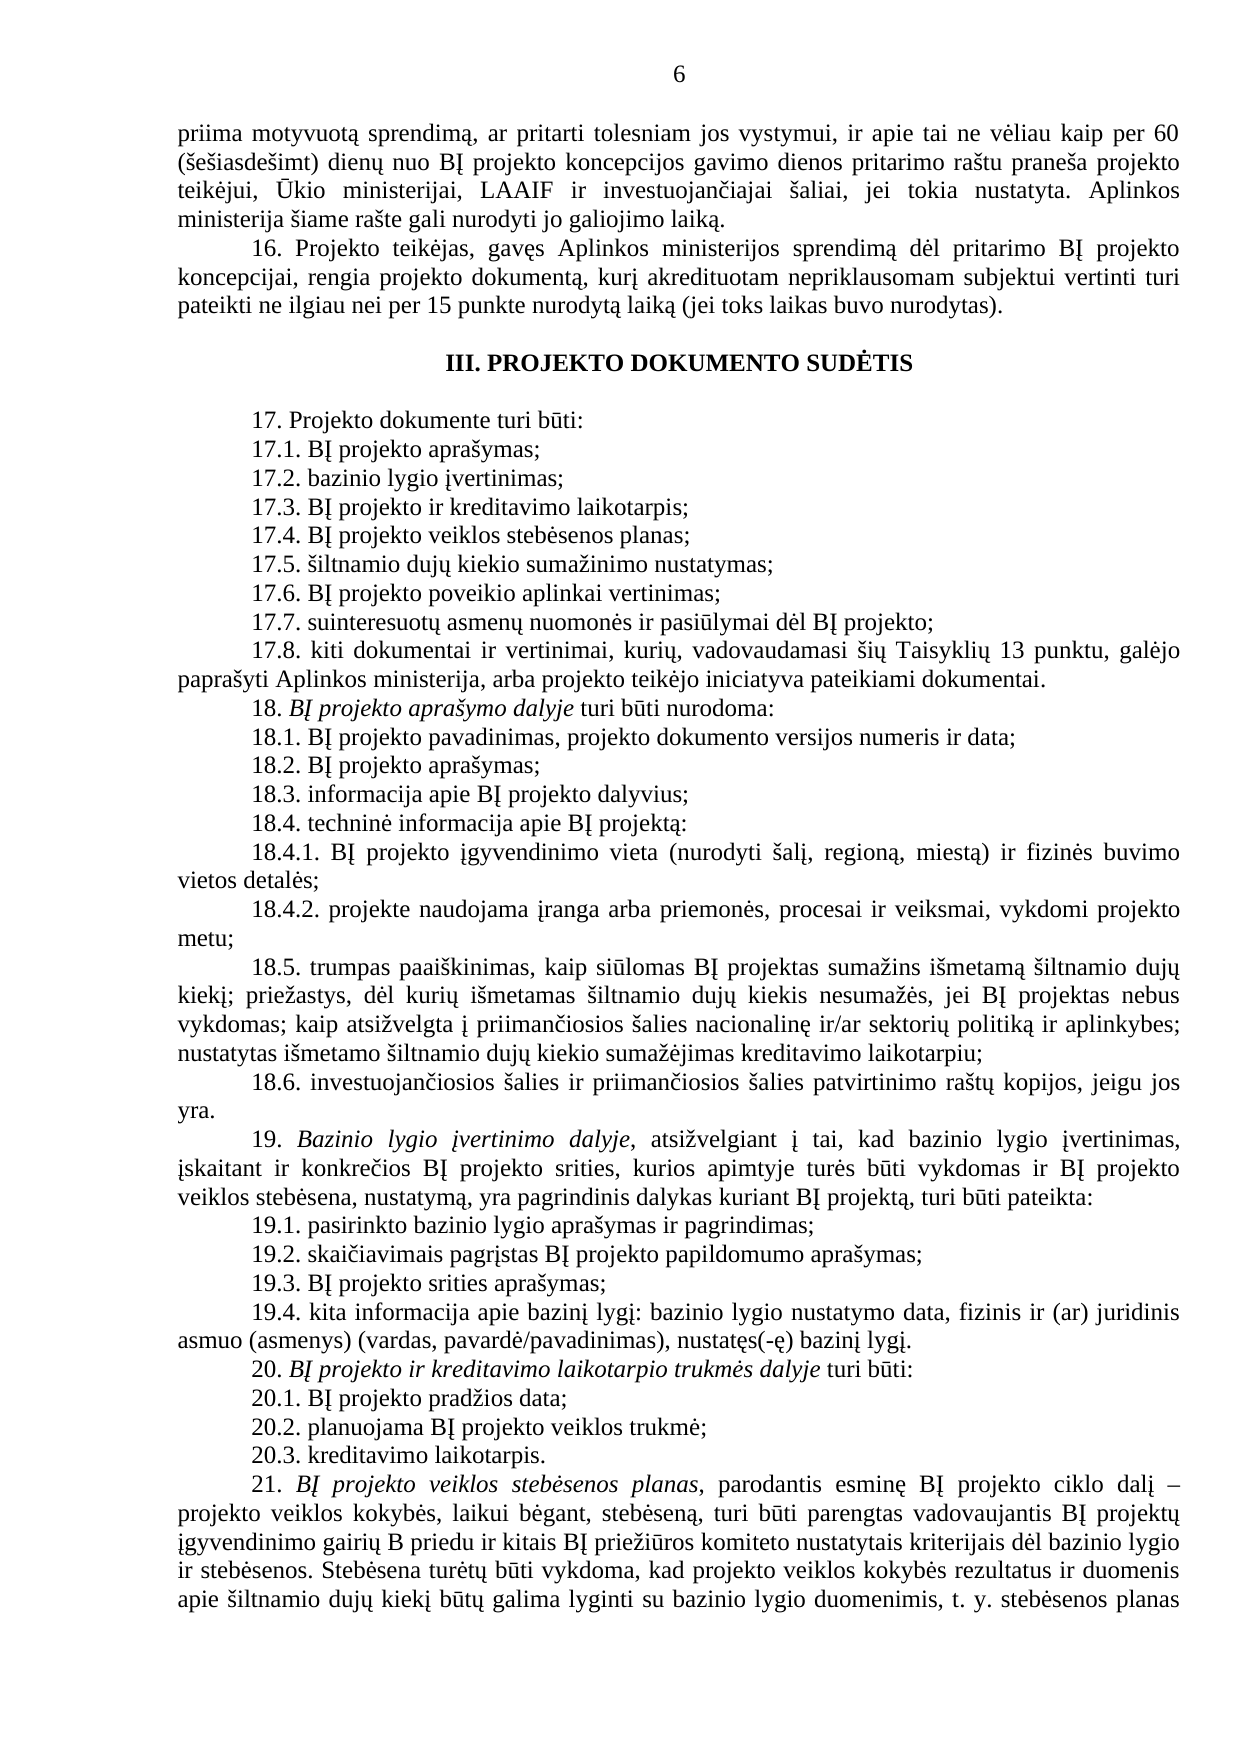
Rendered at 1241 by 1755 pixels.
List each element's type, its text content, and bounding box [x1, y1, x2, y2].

text 18.5. trumpas paaiškinimas, kaip siūlomas BĮ projektas sumažins išmetamą šiltnamio dujų kiekį; priežastys, dėl kurių išmetamas šiltnamio dujų kiekis nesumažės, jei BĮ projektas nebus vykdomas; kaip atsižvelgta į priimančiosios šalies nacionalinę ir/ar sektorių politiką ir aplinkybes; nustatytas išmetamo šiltnamio dujų kiekio sumažėjimas kreditavimo laikotarpiu; [177, 952, 1181, 1067]
text 17.7. suinteresuotų asmenų nuomonės ir pasiūlymai dėl BĮ projekto; [177, 607, 1181, 636]
text 21. BĮ projekto veiklos stebėsenos planas, parodantis esminę BĮ projekto ciklo dalį – projekto veiklos kokybės, laikui bėgant, stebėseną, turi būti parengtas vadovaujantis BĮ projektų įgyvendinimo gairių B priedu ir kitais BĮ priežiūros komiteto nustatytais kriterijais dėl bazinio lygio ir stebėsenos. Stebėsena turėtų būti vykdoma, kad projekto veiklos kokybės rezultatus ir duomenis apie šiltnamio dujų kiekį būtų galima lyginti su bazinio lygio duomenimis, t. y. stebėsenos planas [177, 1469, 1181, 1613]
text 17. Projekto dokumente turi būti: [177, 406, 1181, 434]
text 17.8. kiti dokumentai ir vertinimai, kurių, vadovaudamasi šių Taisyklių 13 punktu, galėjo paprašyti Aplinkos ministerija, arba projekto teikėjo iniciatyva pateikiami dokumentai. [177, 636, 1181, 693]
text 20.2. planuojama BĮ projekto veiklos trukmė; [177, 1412, 1181, 1441]
text 19.3. BĮ projekto srities aprašymas; [177, 1268, 1181, 1297]
text 18.1. BĮ projekto pavadinimas, projekto dokumento versijos numeris ir data; [177, 722, 1181, 751]
text 17.5. šiltnamio dujų kiekio sumažinimo nustatymas; [177, 549, 1181, 578]
text 17.1. BĮ projekto aprašymas; [177, 434, 1181, 463]
text 19.4. kita informacija apie bazinį lygį: bazinio lygio nustatymo data, fizinis ir (ar) juridinis asmuo (asmenys) (vardas, pavardė/pavadinimas), nustatęs(-ę) bazinį lygį. [177, 1297, 1181, 1354]
text 18.4.1. BĮ projekto įgyvendinimo vieta (nurodyti šalį, regioną, miestą) ir fizinės buvimo vietos detalės; [177, 837, 1181, 894]
text III. PROJEKTO DOKUMENTO SUDĖTIS [177, 348, 1181, 377]
text priima motyvuotą sprendimą, ar pritarti tolesniam jos vystymui, ir apie tai ne vėliau kaip per 60 (šešiasdešimt) dienų nuo BĮ projekto koncepcijos gavimo dienos pritarimo raštu praneša projekto teikėjui, Ūkio ministerijai, LAAIF ir investuojančiajai šaliai, jei tokia nustatyta. Aplinkos ministerija šiame rašte gali nurodyti jo galiojimo laiką. [177, 118, 1181, 233]
text 19. Bazinio lygio įvertinimo dalyje, atsižvelgiant į tai, kad bazinio lygio įvertinimas, įskaitant ir konkrečios BĮ projekto srities, kurios apimtyje turės būti vykdomas ir BĮ projekto veiklos stebėsena, nustatymą, yra pagrindinis dalykas kuriant BĮ projektą, turi būti pateikta: [177, 1124, 1181, 1211]
text 17.6. BĮ projekto poveikio aplinkai vertinimas; [177, 578, 1181, 607]
text 18.6. investuojančiosios šalies ir priimančiosios šalies patvirtinimo raštų kopijos, jeigu jos yra. [177, 1067, 1181, 1124]
text 17.2. bazinio lygio įvertinimas; [177, 463, 1181, 492]
text 16. Projekto teikėjas, gavęs Aplinkos ministerijos sprendimą dėl pritarimo BĮ projekto koncepcijai, rengia projekto dokumentą, kurį akredituotam nepriklausomam subjektui vertinti turi pateikti ne ilgiau nei per 15 punkte nurodytą laiką (jei toks laikas buvo nurodytas). [177, 233, 1181, 319]
text 20.3. kreditavimo laikotarpis. [177, 1441, 1181, 1469]
text 20. BĮ projekto ir kreditavimo laikotarpio trukmės dalyje turi būti: [177, 1354, 1181, 1383]
text 19.2. skaičiavimais pagrįstas BĮ projekto papildomumo aprašymas; [177, 1239, 1181, 1268]
text 18.3. informacija apie BĮ projekto dalyvius; [177, 779, 1181, 808]
text 17.3. BĮ projekto ir kreditavimo laikotarpis; [177, 492, 1181, 521]
text 20.1. BĮ projekto pradžios data; [177, 1383, 1181, 1412]
text 17.4. BĮ projekto veiklos stebėsenos planas; [177, 521, 1181, 549]
text 19.1. pasirinkto bazinio lygio aprašymas ir pagrindimas; [177, 1211, 1181, 1239]
text 18.4.2. projekte naudojama įranga arba priemonės, procesai ir veiksmai, vykdomi projekto metu; [177, 894, 1181, 952]
text 18.4. techninė informacija apie BĮ projektą: [177, 808, 1181, 837]
text 18. BĮ projekto aprašymo dalyje turi būti nurodoma: [177, 693, 1181, 722]
text 18.2. BĮ projekto aprašymas; [177, 751, 1181, 779]
